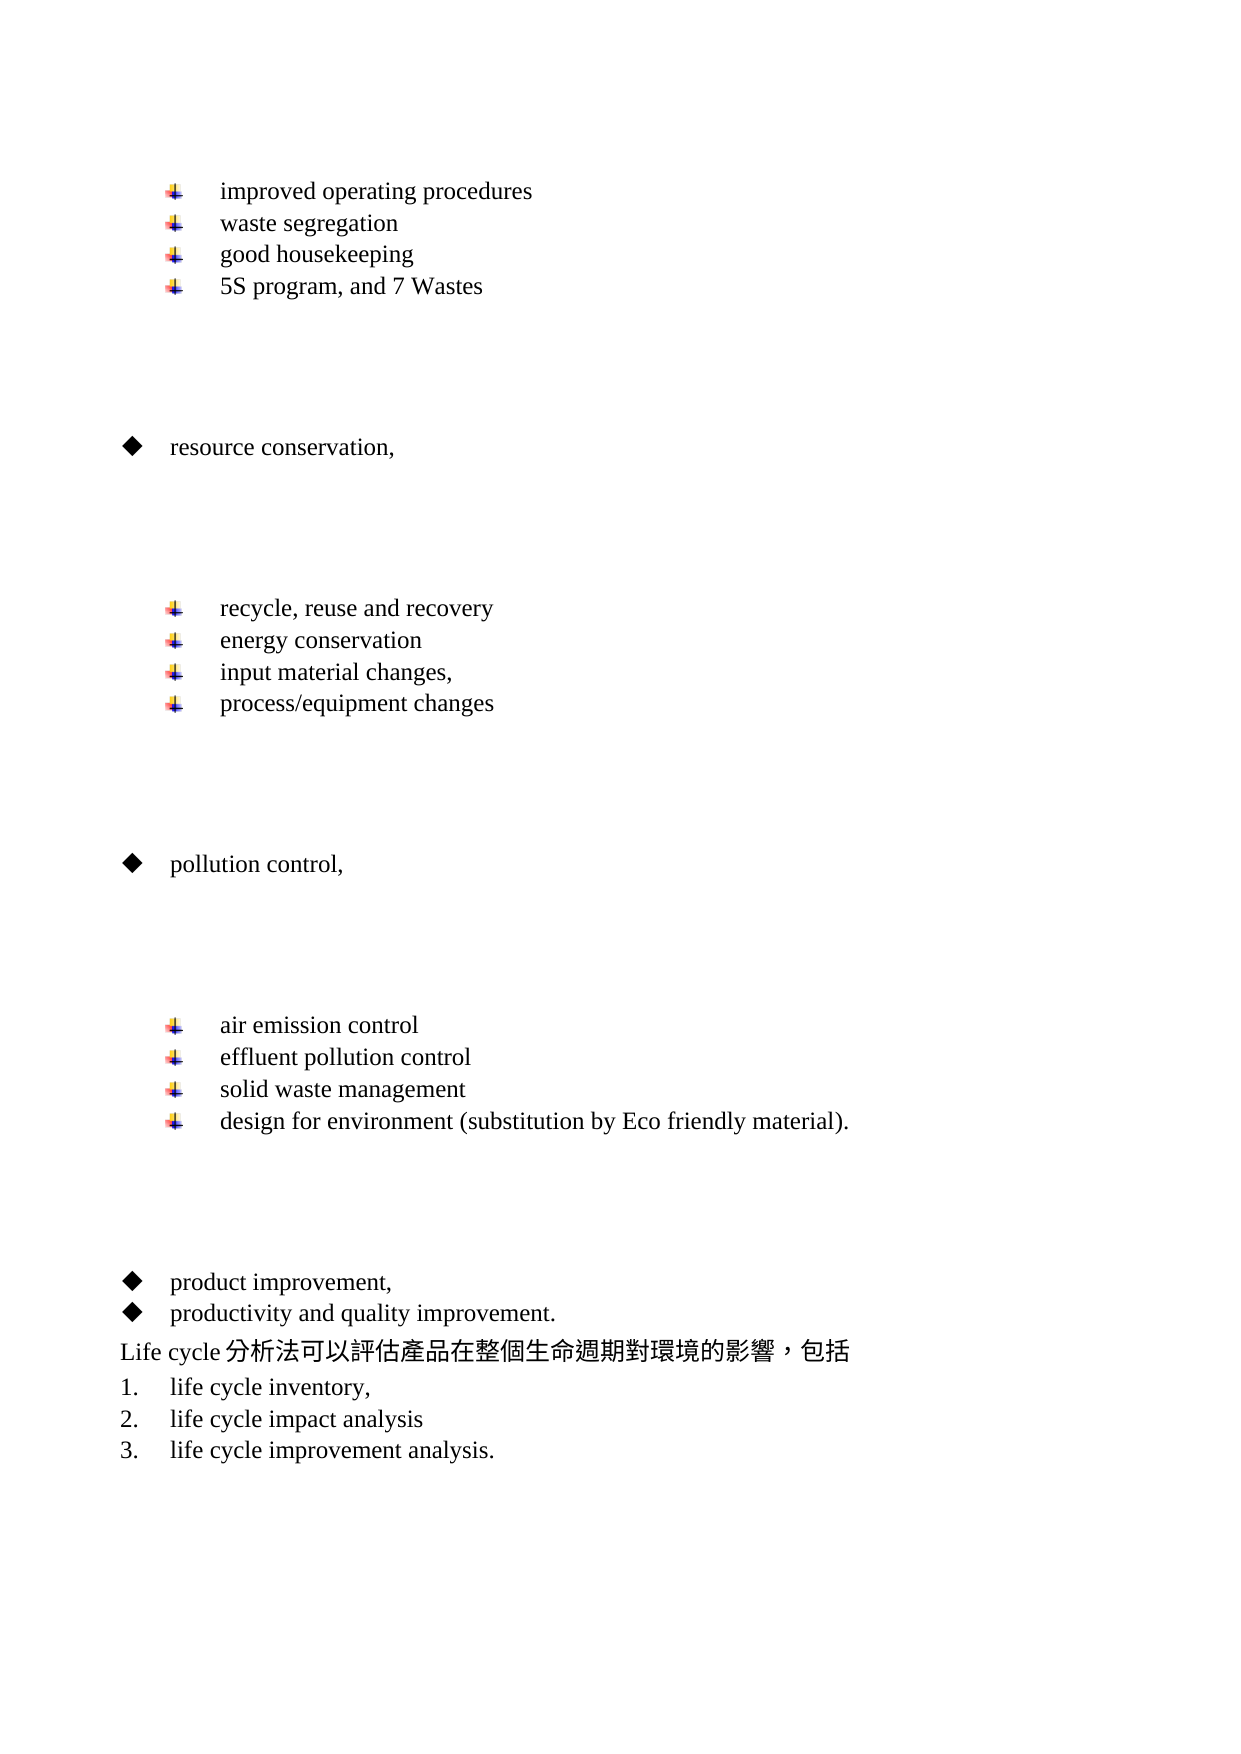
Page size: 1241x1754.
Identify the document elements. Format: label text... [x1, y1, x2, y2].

list resource conservation, [55, 369, 1185, 526]
list design for environment (substitution by Eco friendly material). [100, 1042, 1185, 1199]
list good housekeeping [100, 176, 1185, 208]
list life cycle improvement analysis. [55, 1372, 1185, 1464]
list pollution control, [55, 786, 1185, 943]
list process/equipment changes [100, 625, 1185, 782]
picture [165, 1048, 183, 1066]
picture [165, 245, 183, 264]
list waste segregation [100, 144, 1185, 176]
list life cycle impact analysis [55, 1340, 1185, 1372]
list 5S program, and 7 Wastes [100, 208, 1185, 365]
list improved operating procedures [100, 112, 1185, 144]
picture [165, 277, 183, 295]
picture [165, 1080, 183, 1098]
list input material changes, [100, 593, 1185, 625]
list recycle, reuse and recovery [100, 530, 1185, 561]
list air emission control [100, 947, 1185, 979]
list solid waste management [100, 1010, 1185, 1042]
list productivity and quality improvement. [55, 1235, 1185, 1267]
list effluent pollution control [100, 979, 1185, 1010]
text Life cycle分析法可以評估產品在整個生命週期對環境的影響，包括 [55, 1267, 1185, 1308]
picture [165, 694, 183, 713]
picture [165, 662, 183, 681]
picture [165, 213, 183, 232]
picture [165, 631, 183, 649]
list product improvement, [55, 1203, 1185, 1235]
picture [165, 599, 183, 617]
list life cycle inventory, [55, 1308, 1185, 1340]
picture [165, 182, 183, 200]
list energy conservation [100, 561, 1185, 593]
picture [165, 1111, 183, 1130]
picture [165, 1016, 183, 1035]
